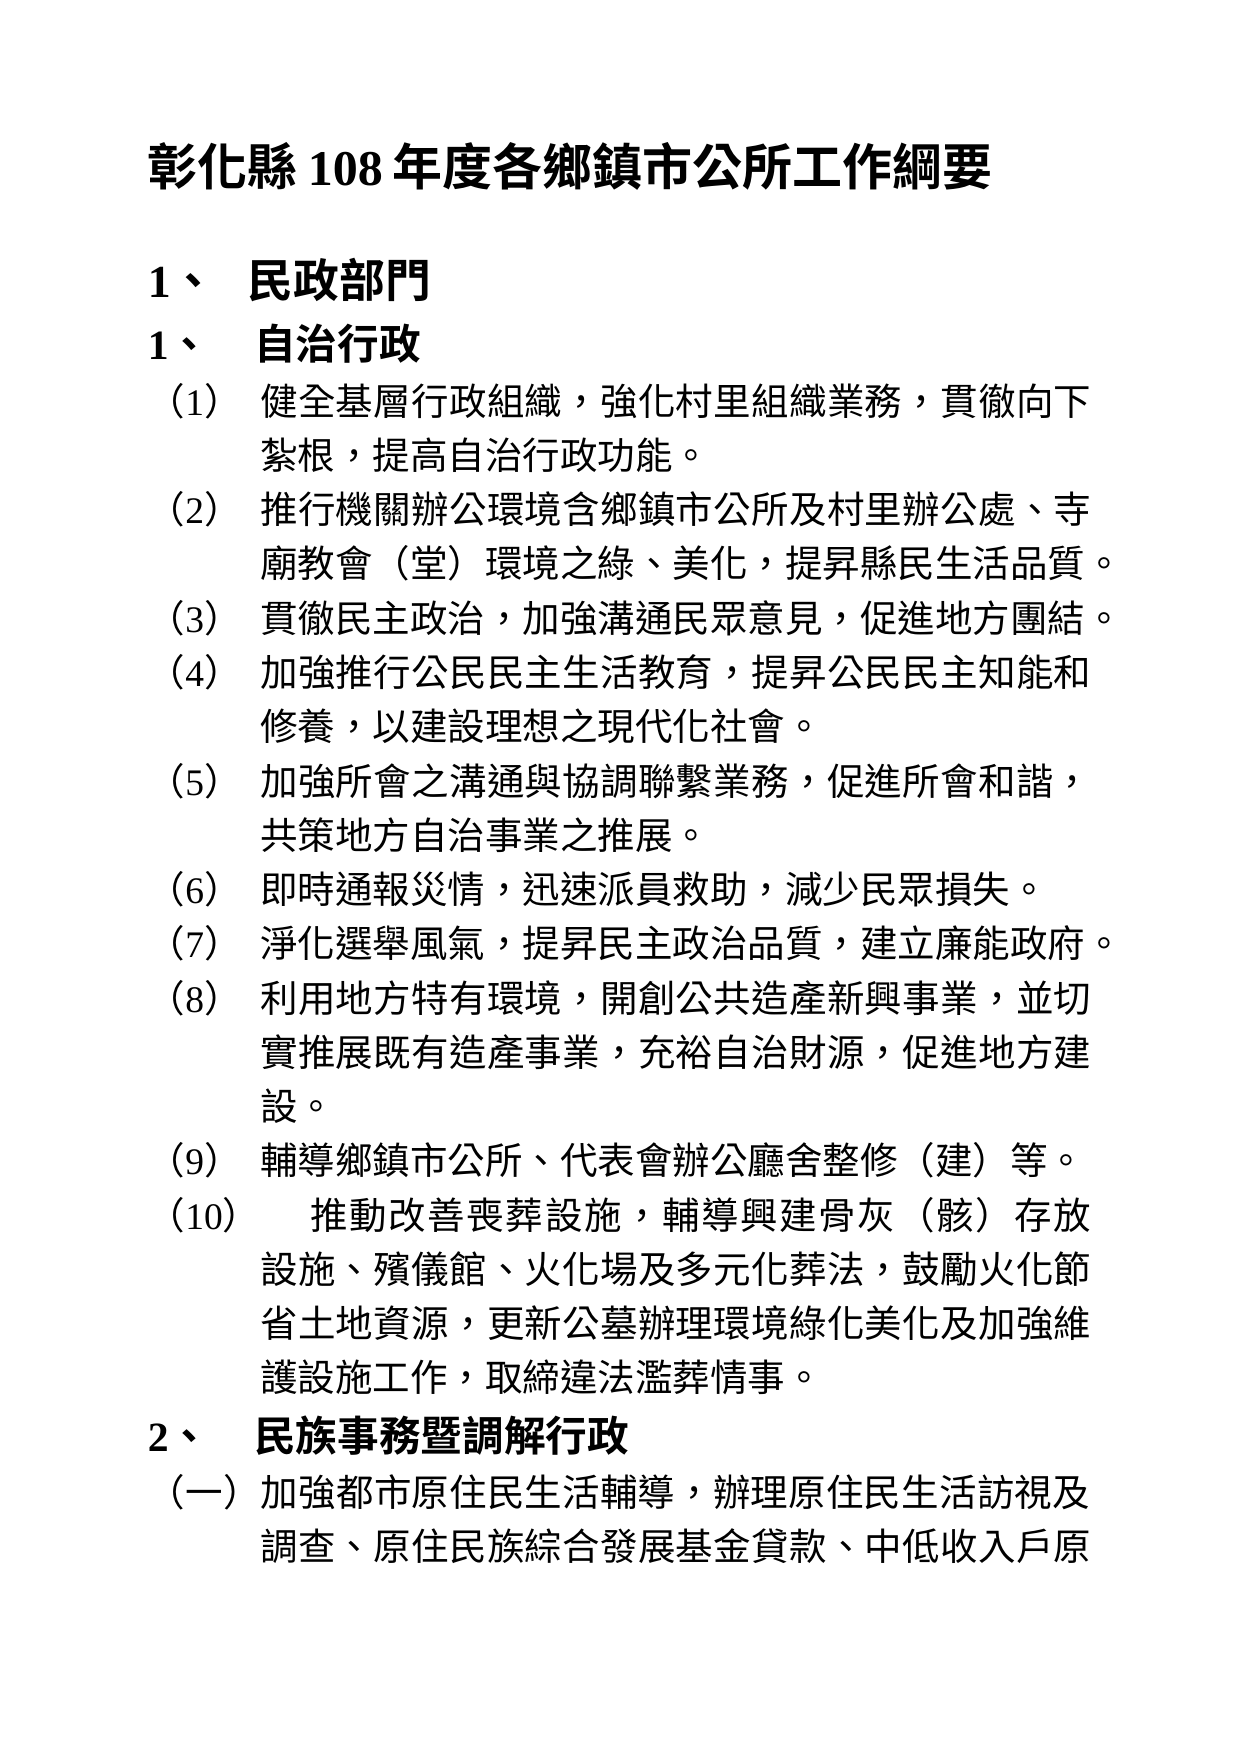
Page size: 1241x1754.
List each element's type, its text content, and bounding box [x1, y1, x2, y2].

list 利用地方特有環境，開創公共造產新興事業，並切實推展既有造產事業，充裕自治財源，促進地方建設。 [148, 968, 1092, 1131]
list 推動改善喪葬設施，輔導興建骨灰（骸）存放設施、殯儀館、火化場及多元化葬法，鼓勵火化節省土地資源，更新公墓辦理環境綠化美化及加強維護設施工作，取締違法濫葬情事。 [148, 1186, 1092, 1403]
list 加強所會之溝通與協調聯繫業務，促進所會和諧，共策地方自治事業之推展。 [148, 751, 1092, 860]
list 健全基層行政組織，強化村里組織業務，貫徹向下紮根，提高自治行政功能。 [148, 371, 1092, 480]
list 淨化選舉風氣，提昇民主政治品質，建立廉能政府。 [148, 914, 1092, 968]
list 民政部門 [148, 245, 1092, 311]
list 貫徹民主政治，加強溝通民眾意見，促進地方團結。 [148, 588, 1092, 643]
list 加強推行公民民主生活教育，提昇公民民主知能和修養，以建設理想之現代化社會。 [148, 643, 1092, 751]
list 即時通報災情，迅速派員救助，減少民眾損失。 [148, 860, 1092, 914]
list 民族事務暨調解行政 [148, 1403, 1092, 1463]
list 輔導鄉鎮市公所、代表會辦公廳舍整修（建）等。 [148, 1131, 1092, 1186]
list 推行機關辦公環境含鄉鎮市公所及村里辦公處、寺廟教會（堂）環境之綠、美化，提昇縣民生活品質。 [148, 480, 1092, 588]
text 彰化縣108年度各鄉鎮市公所工作綱要 [148, 91, 1092, 216]
text （一）加強都市原住民生活輔導，辦理原住民生活訪視及 調查、原住民族綜合發展基金貸款、中低收入戶原 [148, 1463, 1092, 1571]
list 自治行政 [148, 311, 1092, 371]
